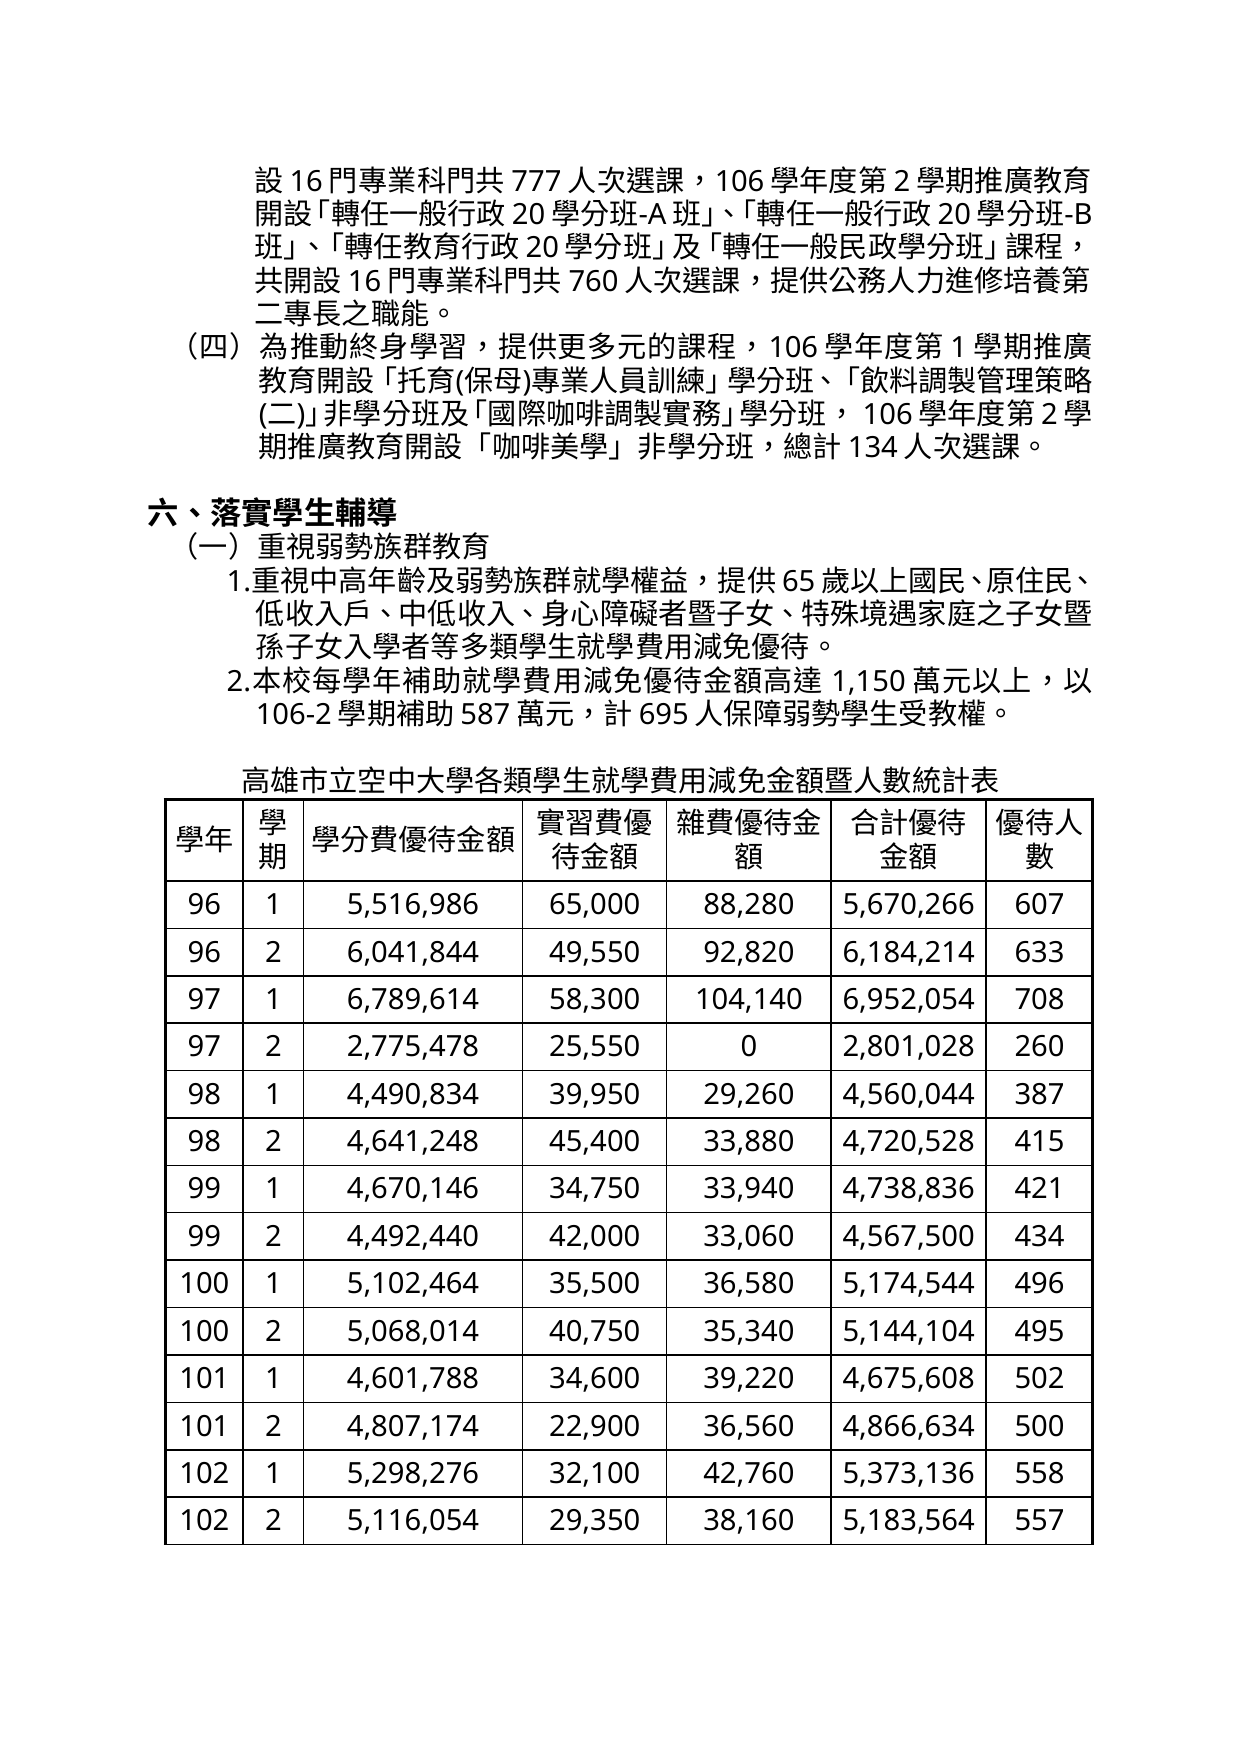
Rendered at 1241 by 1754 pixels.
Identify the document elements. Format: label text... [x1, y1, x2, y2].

table_cell 29,350 [523, 1498, 666, 1544]
table_cell 2 [244, 1403, 303, 1449]
text （四）為推動終身學習，提供更多元的課程，106學年度第1學期推廣教育開設「托育(保母)專業人員訓練」學分班、「飲料調製管理策略(二)」非學分班及「國際咖啡調製實務」學分班， 106學年度第2學期推廣教育開設「咖啡美學」非學分班，總計134人次選課。 [169, 331, 1092, 464]
table_cell 415 [987, 1119, 1091, 1164]
table_cell 4,807,174 [304, 1403, 522, 1449]
table_header 學分費優待金額 [304, 801, 522, 880]
table_cell 33,880 [667, 1119, 830, 1164]
table_cell 1 [244, 882, 303, 927]
table_cell 708 [987, 977, 1091, 1022]
table_cell 2 [244, 1024, 303, 1070]
table_header 優待人數 [987, 801, 1091, 880]
table_cell 96 [167, 882, 242, 927]
table_cell 387 [987, 1071, 1091, 1117]
table_cell 35,500 [523, 1261, 666, 1307]
text 2.本校每學年補助就學費用減免優待金額高達1,150萬元以上，以106-2學期補助587萬元，計695人保障弱勢學生受教權。 [226, 664, 1092, 731]
table_cell 102 [167, 1451, 242, 1496]
table_cell 34,600 [523, 1356, 666, 1401]
table_cell 6,041,844 [304, 929, 522, 975]
table_cell 58,300 [523, 977, 666, 1022]
table_cell 6,184,214 [832, 929, 985, 975]
table_cell 2 [244, 1213, 303, 1259]
table_cell 22,900 [523, 1403, 666, 1449]
table_cell 32,100 [523, 1451, 666, 1496]
table_cell 98 [167, 1119, 242, 1164]
table_cell 34,750 [523, 1166, 666, 1212]
table_cell 500 [987, 1403, 1091, 1449]
table_header 學期 [244, 801, 303, 880]
table_cell 1 [244, 1166, 303, 1212]
text 設16門專業科門共777人次選課，106學年度第2學期推廣教育開設「轉任一般行政20學分班-A班」、「轉任一般行政20學分班-B班」、「轉任教育行政20學分班」及「轉任一般民政學分班」課程，共開設16門專業科門共760人次選課，提供公務人力進修培養第二專長之職能。 [169, 164, 1092, 331]
table_header 雜費優待金額 [667, 801, 830, 880]
table_cell 39,950 [523, 1071, 666, 1117]
table_cell 102 [167, 1498, 242, 1544]
table_cell 39,220 [667, 1356, 830, 1401]
table_cell 5,068,014 [304, 1308, 522, 1354]
table_cell 1 [244, 1071, 303, 1117]
table_cell 496 [987, 1261, 1091, 1307]
table_cell 33,060 [667, 1213, 830, 1259]
table_cell 25,550 [523, 1024, 666, 1070]
table_cell 2 [244, 929, 303, 975]
table_cell 4,738,836 [832, 1166, 985, 1212]
table_cell 607 [987, 882, 1091, 927]
table_cell 495 [987, 1308, 1091, 1354]
table_cell 2,801,028 [832, 1024, 985, 1070]
table_cell 558 [987, 1451, 1091, 1496]
table_cell 101 [167, 1403, 242, 1449]
table_cell 92,820 [667, 929, 830, 975]
table_cell 100 [167, 1261, 242, 1307]
table_cell 1 [244, 1451, 303, 1496]
table_cell 100 [167, 1308, 242, 1354]
table_cell 557 [987, 1498, 1091, 1544]
table_cell 4,641,248 [304, 1119, 522, 1164]
table_header 實習費優待金額 [523, 801, 666, 880]
text 高雄市立空中大學各類學生就學費用減免金額暨人數統計表 [148, 764, 1092, 798]
table_cell 4,492,440 [304, 1213, 522, 1259]
table_cell 101 [167, 1356, 242, 1401]
text （一）重視弱勢族群教育 [169, 531, 1092, 564]
table_cell 2 [244, 1308, 303, 1354]
text 六、落實學生輔導 [148, 498, 1092, 531]
table_cell 42,760 [667, 1451, 830, 1496]
table_cell 502 [987, 1356, 1091, 1401]
table_cell 260 [987, 1024, 1091, 1070]
table_cell 35,340 [667, 1308, 830, 1354]
table_cell 4,560,044 [832, 1071, 985, 1117]
table_cell 29,260 [667, 1071, 830, 1117]
table_cell 5,144,104 [832, 1308, 985, 1354]
table_cell 104,140 [667, 977, 830, 1022]
table_cell 5,116,054 [304, 1498, 522, 1544]
table_cell 1 [244, 1356, 303, 1401]
table_cell 38,160 [667, 1498, 830, 1544]
table_cell 99 [167, 1213, 242, 1259]
table_cell 5,670,266 [832, 882, 985, 927]
table_cell 5,373,136 [832, 1451, 985, 1496]
table_cell 49,550 [523, 929, 666, 975]
table_cell 65,000 [523, 882, 666, 927]
table_cell 4,675,608 [832, 1356, 985, 1401]
table_cell 2 [244, 1498, 303, 1544]
table_cell 40,750 [523, 1308, 666, 1354]
table_cell 1 [244, 977, 303, 1022]
table_cell 4,490,834 [304, 1071, 522, 1117]
table_cell 633 [987, 929, 1091, 975]
table_cell 4,601,788 [304, 1356, 522, 1401]
table_cell 5,298,276 [304, 1451, 522, 1496]
table_cell 0 [667, 1024, 830, 1070]
table_header 學年 [167, 801, 242, 880]
table_cell 4,670,146 [304, 1166, 522, 1212]
text 1.重視中高年齡及弱勢族群就學權益，提供65歲以上國民、原住民、低收入戶、中低收入、身心障礙者暨子女、特殊境遇家庭之子女暨孫子女入學者等多類學生就學費用減免優待。 [226, 564, 1092, 664]
table_cell 36,580 [667, 1261, 830, 1307]
table_cell 97 [167, 977, 242, 1022]
table_cell 4,866,634 [832, 1403, 985, 1449]
table_cell 2 [244, 1119, 303, 1164]
table_cell 1 [244, 1261, 303, 1307]
table_cell 2,775,478 [304, 1024, 522, 1070]
table_cell 33,940 [667, 1166, 830, 1212]
table_cell 42,000 [523, 1213, 666, 1259]
table_cell 4,567,500 [832, 1213, 985, 1259]
table_cell 5,183,564 [832, 1498, 985, 1544]
table_cell 45,400 [523, 1119, 666, 1164]
table_cell 96 [167, 929, 242, 975]
table_cell 5,174,544 [832, 1261, 985, 1307]
table_cell 6,952,054 [832, 977, 985, 1022]
table_cell 5,102,464 [304, 1261, 522, 1307]
table_cell 36,560 [667, 1403, 830, 1449]
table_cell 434 [987, 1213, 1091, 1259]
table_cell 97 [167, 1024, 242, 1070]
table_cell 6,789,614 [304, 977, 522, 1022]
table_cell 5,516,986 [304, 882, 522, 927]
table_cell 4,720,528 [832, 1119, 985, 1164]
table_header 合計優待金額 [832, 801, 985, 880]
table_cell 99 [167, 1166, 242, 1212]
table_cell 98 [167, 1071, 242, 1117]
table_cell 421 [987, 1166, 1091, 1212]
table_cell 88,280 [667, 882, 830, 927]
